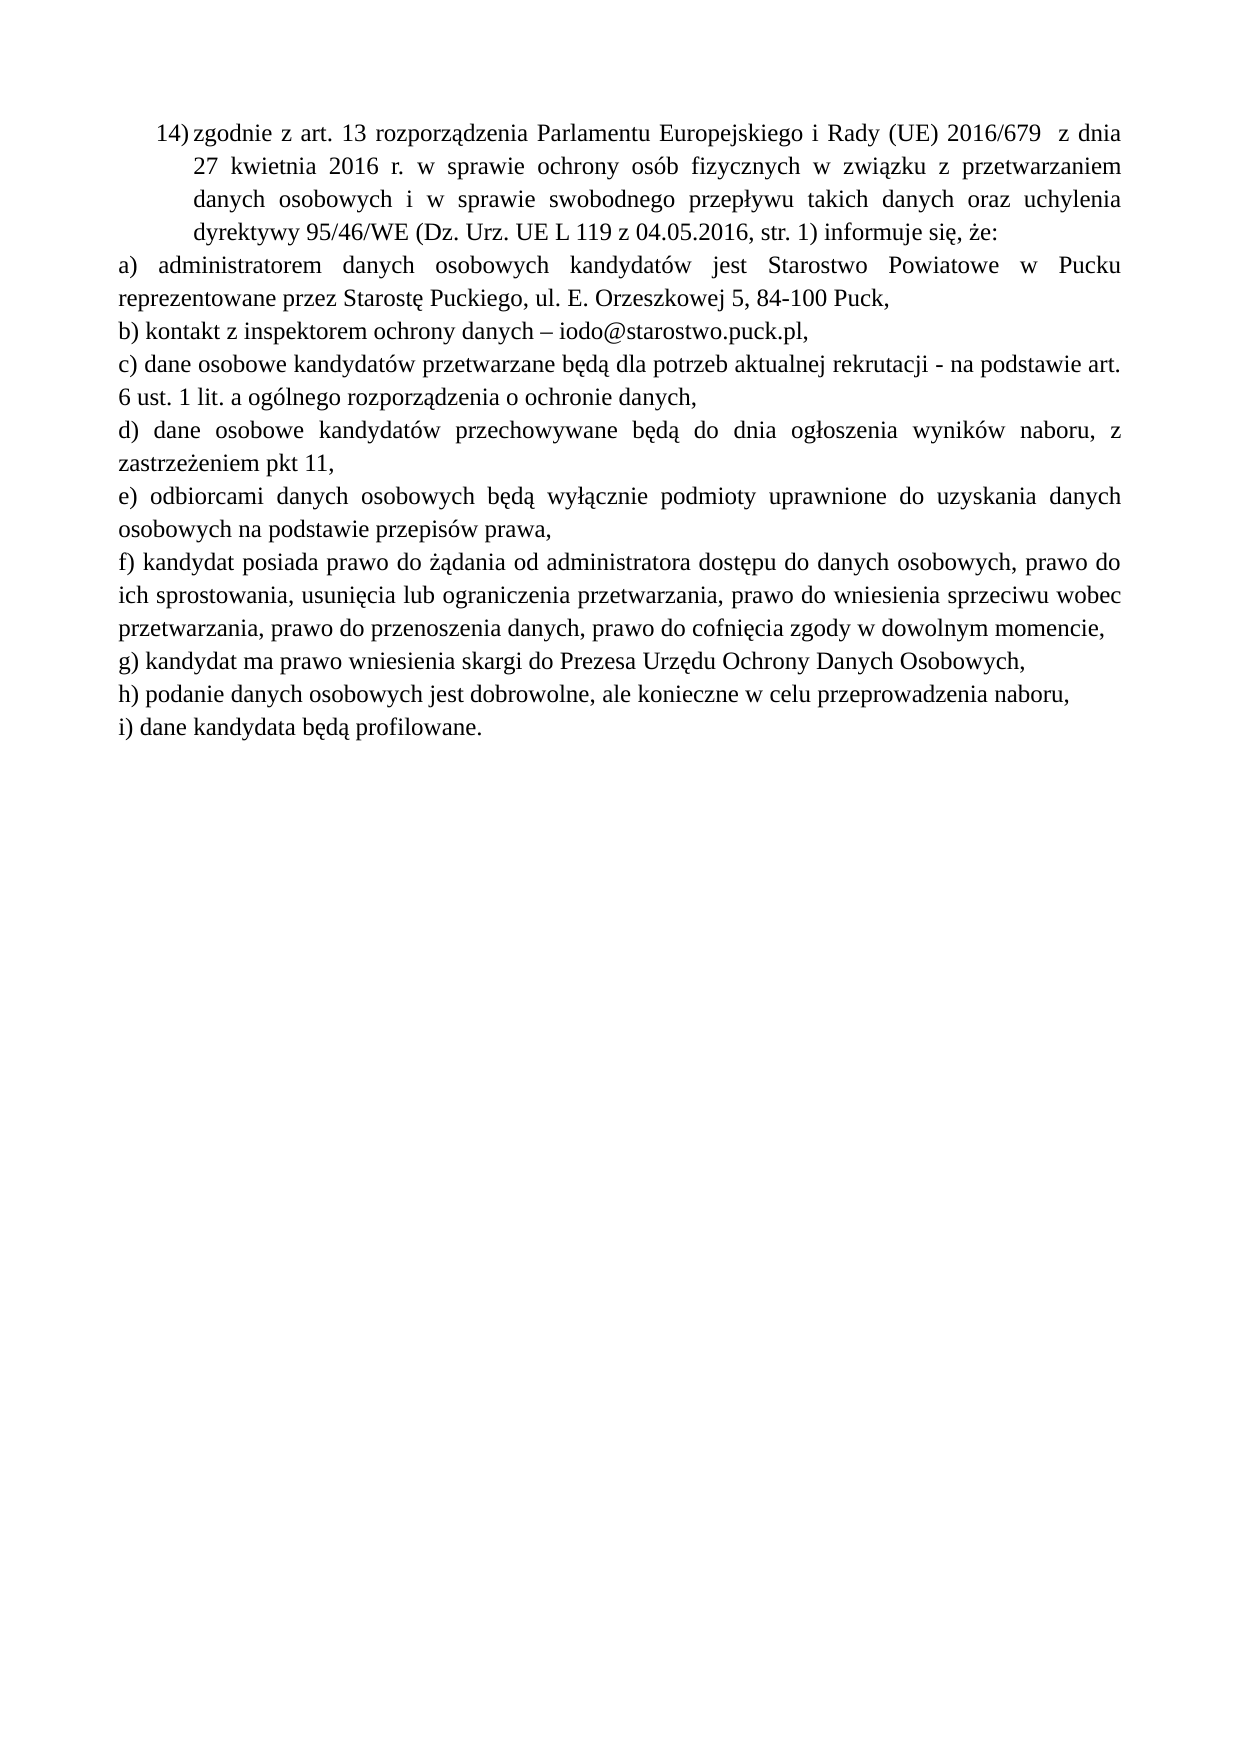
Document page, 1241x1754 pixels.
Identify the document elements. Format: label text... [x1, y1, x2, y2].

text d) dane osobowe kandydatów przechowywane będą do dnia ogłoszenia wyników naboru, z zastrzeżeniem pkt 11, [118, 415, 1122, 477]
text h) podanie danych osobowych jest dobrowolne, ale konieczne w celu przeprowadzenia naboru, [118, 679, 1122, 708]
text e) odbiorcami danych osobowych będą wyłącznie podmioty uprawnione do uzyskania danych osobowych na podstawie przepisów prawa, [118, 481, 1122, 543]
text f) kandydat posiada prawo do żądania od administratora dostępu do danych osobowych, prawo do ich sprostowania, usunięcia lub ograniczenia przetwarzania, prawo do wniesienia sprzeciwu wobec przetwarzania, prawo do przenoszenia danych, prawo do cofnięcia zgody w dowolnym momencie, [118, 547, 1122, 642]
text a) administratorem danych osobowych kandydatów jest Starostwo Powiatowe w Pucku reprezentowane przez Starostę Puckiego, ul. E. Orzeszkowej 5, 84-100 Puck, [118, 250, 1122, 312]
text b) kontakt z inspektorem ochrony danych – iodo@starostwo.puck.pl, [118, 316, 1122, 345]
text g) kandydat ma prawo wniesienia skargi do Prezesa Urzędu Ochrony Danych Osobowych, [118, 646, 1122, 675]
text i) dane kandydata będą profilowane. [118, 712, 1122, 741]
text c) dane osobowe kandydatów przetwarzane będą dla potrzeb aktualnej rekrutacji - na podstawie art. 6 ust. 1 lit. a ogólnego rozporządzenia o ochronie danych, [118, 349, 1122, 411]
list zgodnie z art. 13 rozporządzenia Parlamentu Europejskiego i Rady (UE) 2016/679 z dnia 27 kwietnia 2016 r. w sprawie ochrony osób fizycznych w związku z przetwarzaniem danych osobowych i w sprawie swobodnego przepływu takich danych oraz uchylenia dyrektywy 95/46/WE (Dz. Urz. UE L 119 z 04.05.2016, str. 1) informuje się, że: [156, 118, 1122, 246]
